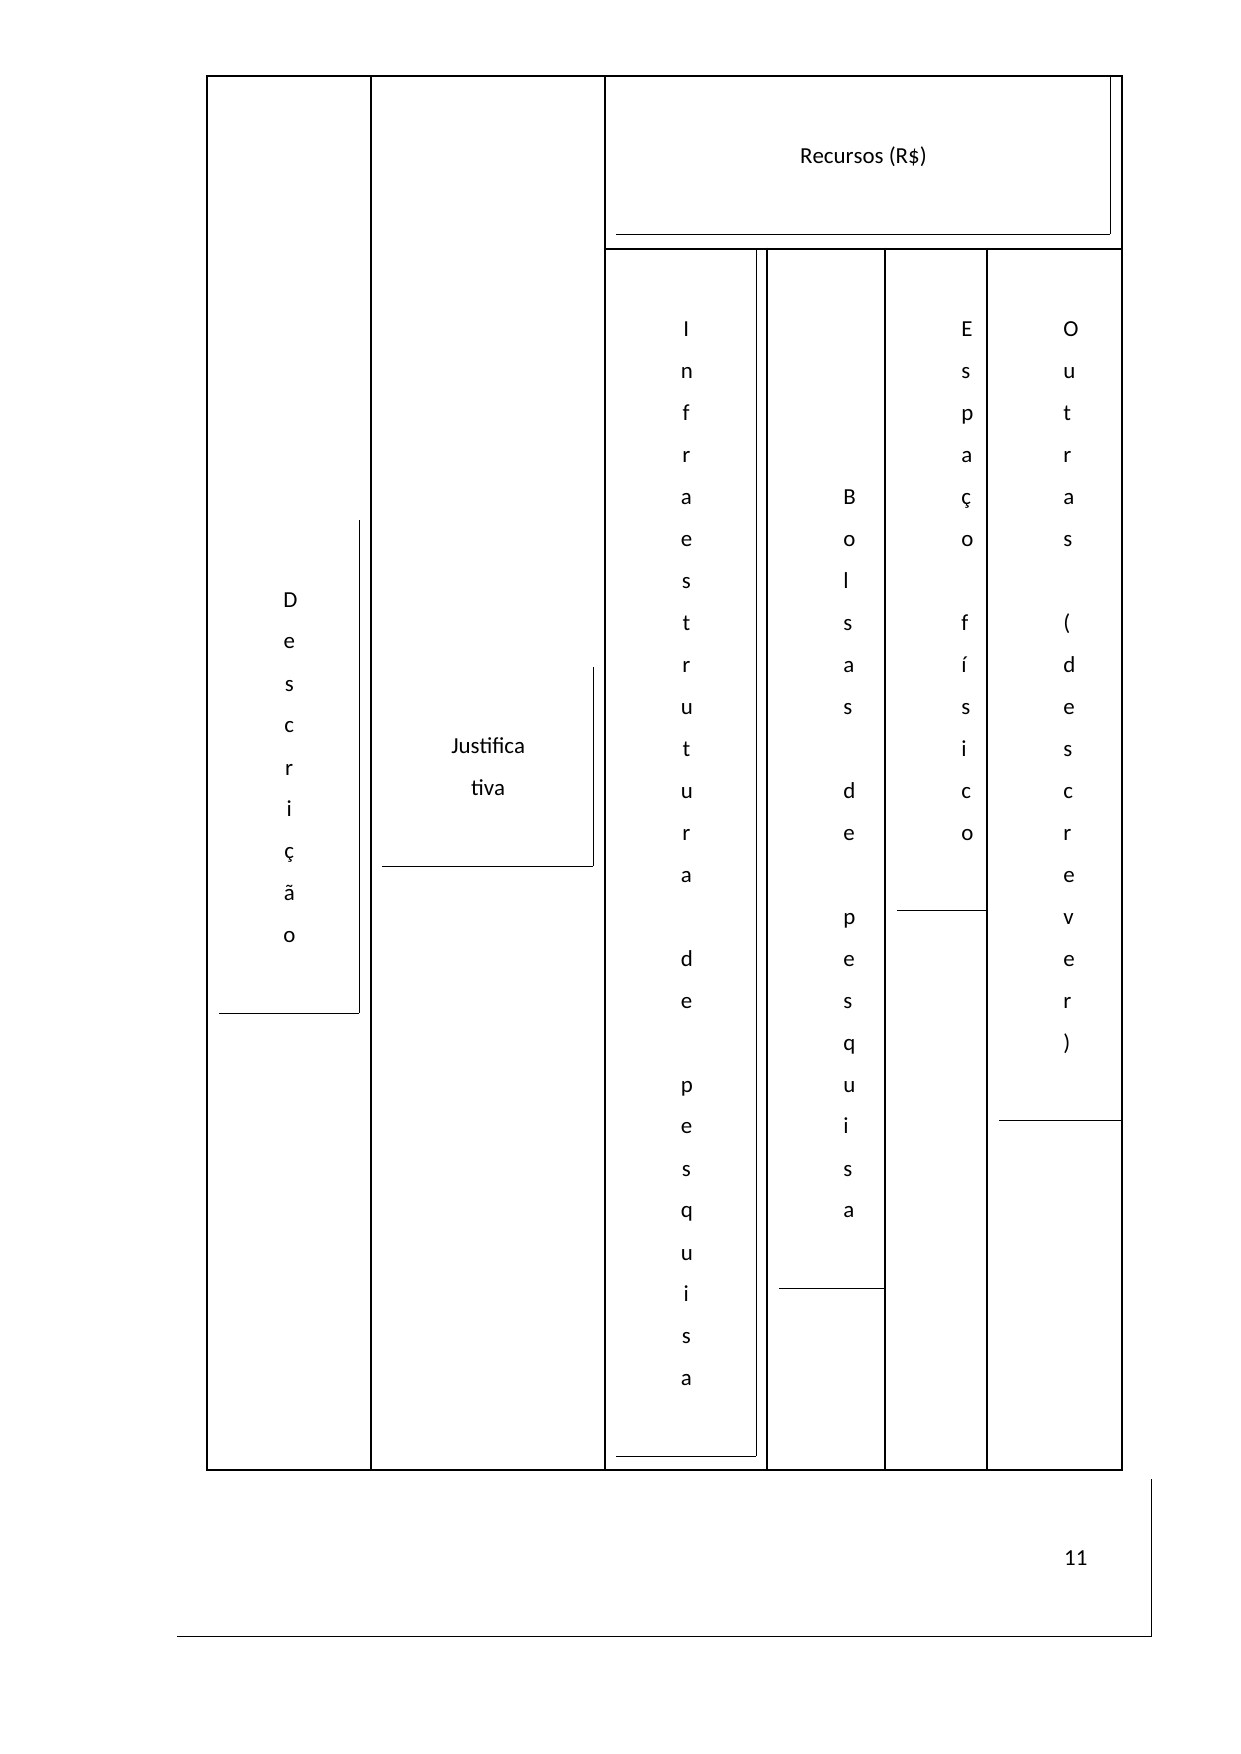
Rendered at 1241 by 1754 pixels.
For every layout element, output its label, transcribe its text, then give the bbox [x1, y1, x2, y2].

table_cell Espaço físico [886, 250, 986, 1469]
table_cell Bolsas de pesquisa [768, 250, 884, 1469]
table_cell Outras (descrever) [988, 250, 1121, 1469]
table_header Justificativa [372, 77, 604, 1469]
table_cell Infraestrutura de pesquisa [606, 250, 766, 1469]
table_header Descrição [208, 77, 370, 1469]
table_header Recursos (R$) [606, 77, 1121, 247]
